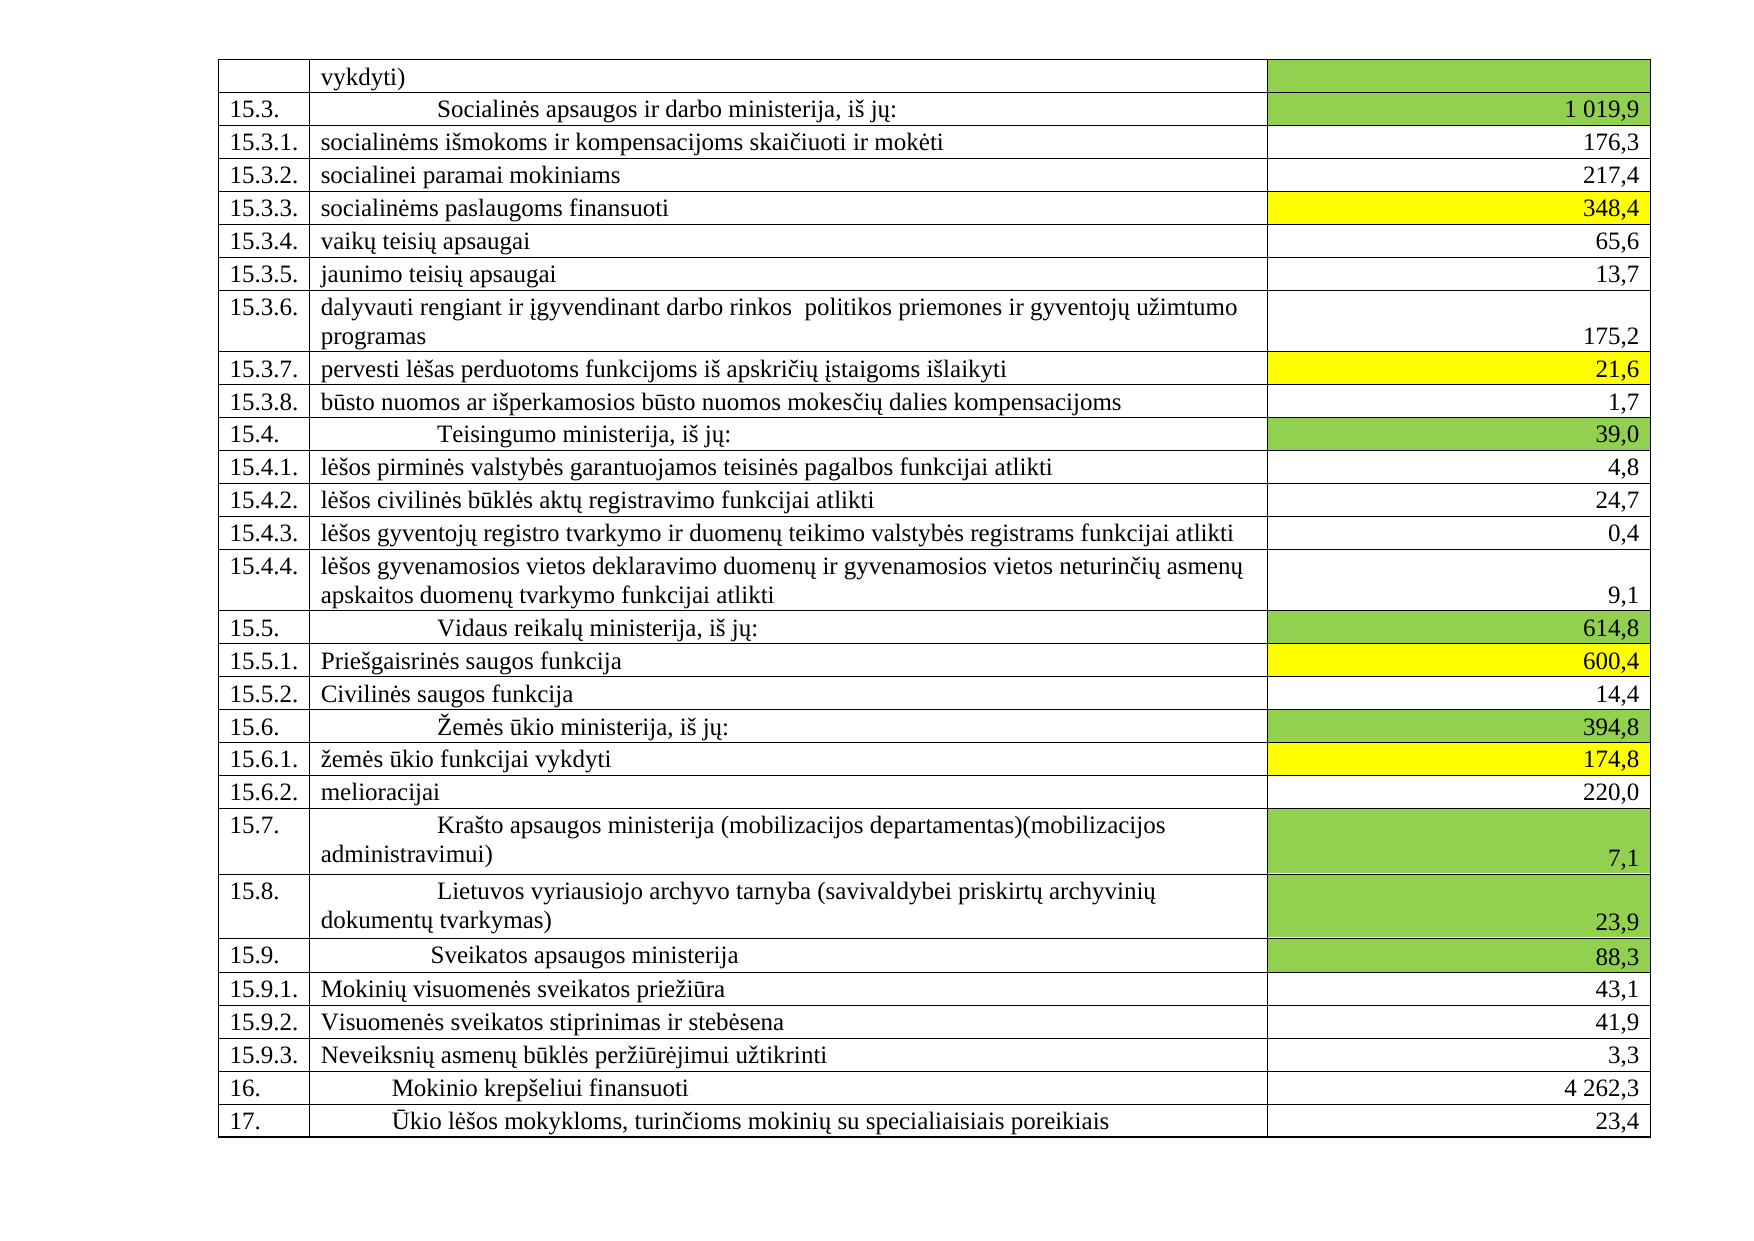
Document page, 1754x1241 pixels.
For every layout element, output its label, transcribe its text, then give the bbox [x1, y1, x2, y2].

table_cell pervesti lėšas perduotoms funkcijoms iš apskričių įstaigoms išlaikyti [310, 352, 1267, 384]
table_cell Sveikatos apsaugos ministerija [310, 939, 1267, 972]
table_cell 217,4 [1268, 159, 1650, 191]
table_cell Priešgaisrinės saugos funkcija [310, 644, 1267, 676]
table_cell 15.6.2. [219, 776, 309, 808]
table_cell 15.3.1. [219, 126, 309, 158]
table_cell 88,3 [1268, 939, 1650, 972]
table_cell 16. [219, 1072, 309, 1103]
table_cell 1,7 [1268, 385, 1650, 417]
table_cell 15.6. [219, 710, 309, 742]
table_cell Lietuvos vyriausiojo archyvo tarnyba (savivaldybei priskirtų archyvinių dokumentų tvarkymas) [310, 875, 1267, 937]
table_cell 9,1 [1268, 550, 1650, 610]
table_cell 394,8 [1268, 710, 1650, 742]
table_cell 13,7 [1268, 258, 1650, 289]
table_cell 15.5.2. [219, 677, 309, 709]
table_cell lėšos gyvenamosios vietos deklaravimo duomenų ir gyvenamosios vietos neturinčių asmenų apskaitos duomenų tvarkymo funkcijai atlikti [310, 550, 1267, 610]
table_cell 3,3 [1268, 1039, 1650, 1071]
table_cell 15.3.2. [219, 159, 309, 191]
table_cell vykdyti) [310, 60, 1267, 92]
table_cell 0,4 [1268, 517, 1650, 549]
table_cell socialinėms paslaugoms finansuoti [310, 192, 1267, 224]
table_cell 15.4. [219, 418, 309, 450]
table_cell 14,4 [1268, 677, 1650, 709]
table_cell 15.3. [219, 93, 309, 125]
table_cell 15.9. [219, 939, 309, 972]
table_cell vaikų teisių apsaugai [310, 225, 1267, 257]
table_cell Vidaus reikalų ministerija, iš jų: [310, 611, 1267, 643]
table_cell 39,0 [1268, 418, 1650, 450]
table_cell 41,9 [1268, 1006, 1650, 1038]
table_cell socialinei paramai mokiniams [310, 159, 1267, 191]
table_cell 15.4.3. [219, 517, 309, 549]
table_cell 15.4.1. [219, 451, 309, 483]
table_cell 15.8. [219, 875, 309, 937]
table_cell 15.3.5. [219, 258, 309, 289]
table_cell Civilinės saugos funkcija [310, 677, 1267, 709]
table_cell žemės ūkio funkcijai vykdyti [310, 743, 1267, 775]
table_cell 15.3.7. [219, 352, 309, 384]
table_cell Mokinių visuomenės sveikatos priežiūra [310, 973, 1267, 1005]
table_cell Ūkio lėšos mokykloms, turinčioms mokinių su specialiaisiais poreikiais [310, 1105, 1267, 1136]
table_cell 220,0 [1268, 776, 1650, 808]
table_cell 21,6 [1268, 352, 1650, 384]
table_cell 15.6.1. [219, 743, 309, 775]
table_cell dalyvauti rengiant ir įgyvendinant darbo rinkos politikos priemones ir gyventojų užimtumo programas [310, 291, 1267, 351]
table_cell 15.5. [219, 611, 309, 643]
table_cell 614,8 [1268, 611, 1650, 643]
table_cell lėšos civilinės būklės aktų registravimo funkcijai atlikti [310, 484, 1267, 516]
table_cell [1268, 60, 1650, 92]
table_cell 43,1 [1268, 973, 1650, 1005]
table_cell 17. [219, 1105, 309, 1136]
table_cell Krašto apsaugos ministerija (mobilizacijos departamentas)(mobilizacijos administravimui) [310, 809, 1267, 873]
table_cell melioracijai [310, 776, 1267, 808]
table_cell 15.9.2. [219, 1006, 309, 1038]
table_cell 15.3.8. [219, 385, 309, 417]
table_cell Neveiksnių asmenų būklės peržiūrėjimui užtikrinti [310, 1039, 1267, 1071]
table_cell 176,3 [1268, 126, 1650, 158]
table_cell 15.4.4. [219, 550, 309, 610]
table_cell Mokinio krepšeliui finansuoti [310, 1072, 1267, 1103]
table_cell 175,2 [1268, 291, 1650, 351]
table_cell 348,4 [1268, 192, 1650, 224]
table_cell 4 262,3 [1268, 1072, 1650, 1103]
table_cell 24,7 [1268, 484, 1650, 516]
table_cell 15.4.2. [219, 484, 309, 516]
table_cell 15.7. [219, 809, 309, 873]
table_cell Socialinės apsaugos ir darbo ministerija, iš jų: [310, 93, 1267, 125]
table_cell 15.5.1. [219, 644, 309, 676]
table_cell Visuomenės sveikatos stiprinimas ir stebėsena [310, 1006, 1267, 1038]
table_cell 23,9 [1268, 875, 1650, 937]
table_cell 15.3.6. [219, 291, 309, 351]
table_cell 7,1 [1268, 809, 1650, 873]
table_cell 174,8 [1268, 743, 1650, 775]
table_cell lėšos pirminės valstybės garantuojamos teisinės pagalbos funkcijai atlikti [310, 451, 1267, 483]
table_cell 15.9.3. [219, 1039, 309, 1071]
table_cell 15.3.4. [219, 225, 309, 257]
table_cell [219, 60, 309, 92]
table_cell būsto nuomos ar išperkamosios būsto nuomos mokesčių dalies kompensacijoms [310, 385, 1267, 417]
table_cell jaunimo teisių apsaugai [310, 258, 1267, 289]
table_cell lėšos gyventojų registro tvarkymo ir duomenų teikimo valstybės registrams funkcijai atlikti [310, 517, 1267, 549]
table_cell 1 019,9 [1268, 93, 1650, 125]
table_cell socialinėms išmokoms ir kompensacijoms skaičiuoti ir mokėti [310, 126, 1267, 158]
table_cell Teisingumo ministerija, iš jų: [310, 418, 1267, 450]
table_cell 65,6 [1268, 225, 1650, 257]
table_cell 15.9.1. [219, 973, 309, 1005]
table_cell 15.3.3. [219, 192, 309, 224]
table_cell Žemės ūkio ministerija, iš jų: [310, 710, 1267, 742]
table_cell 600,4 [1268, 644, 1650, 676]
table_cell 23,4 [1268, 1105, 1650, 1136]
table_cell 4,8 [1268, 451, 1650, 483]
